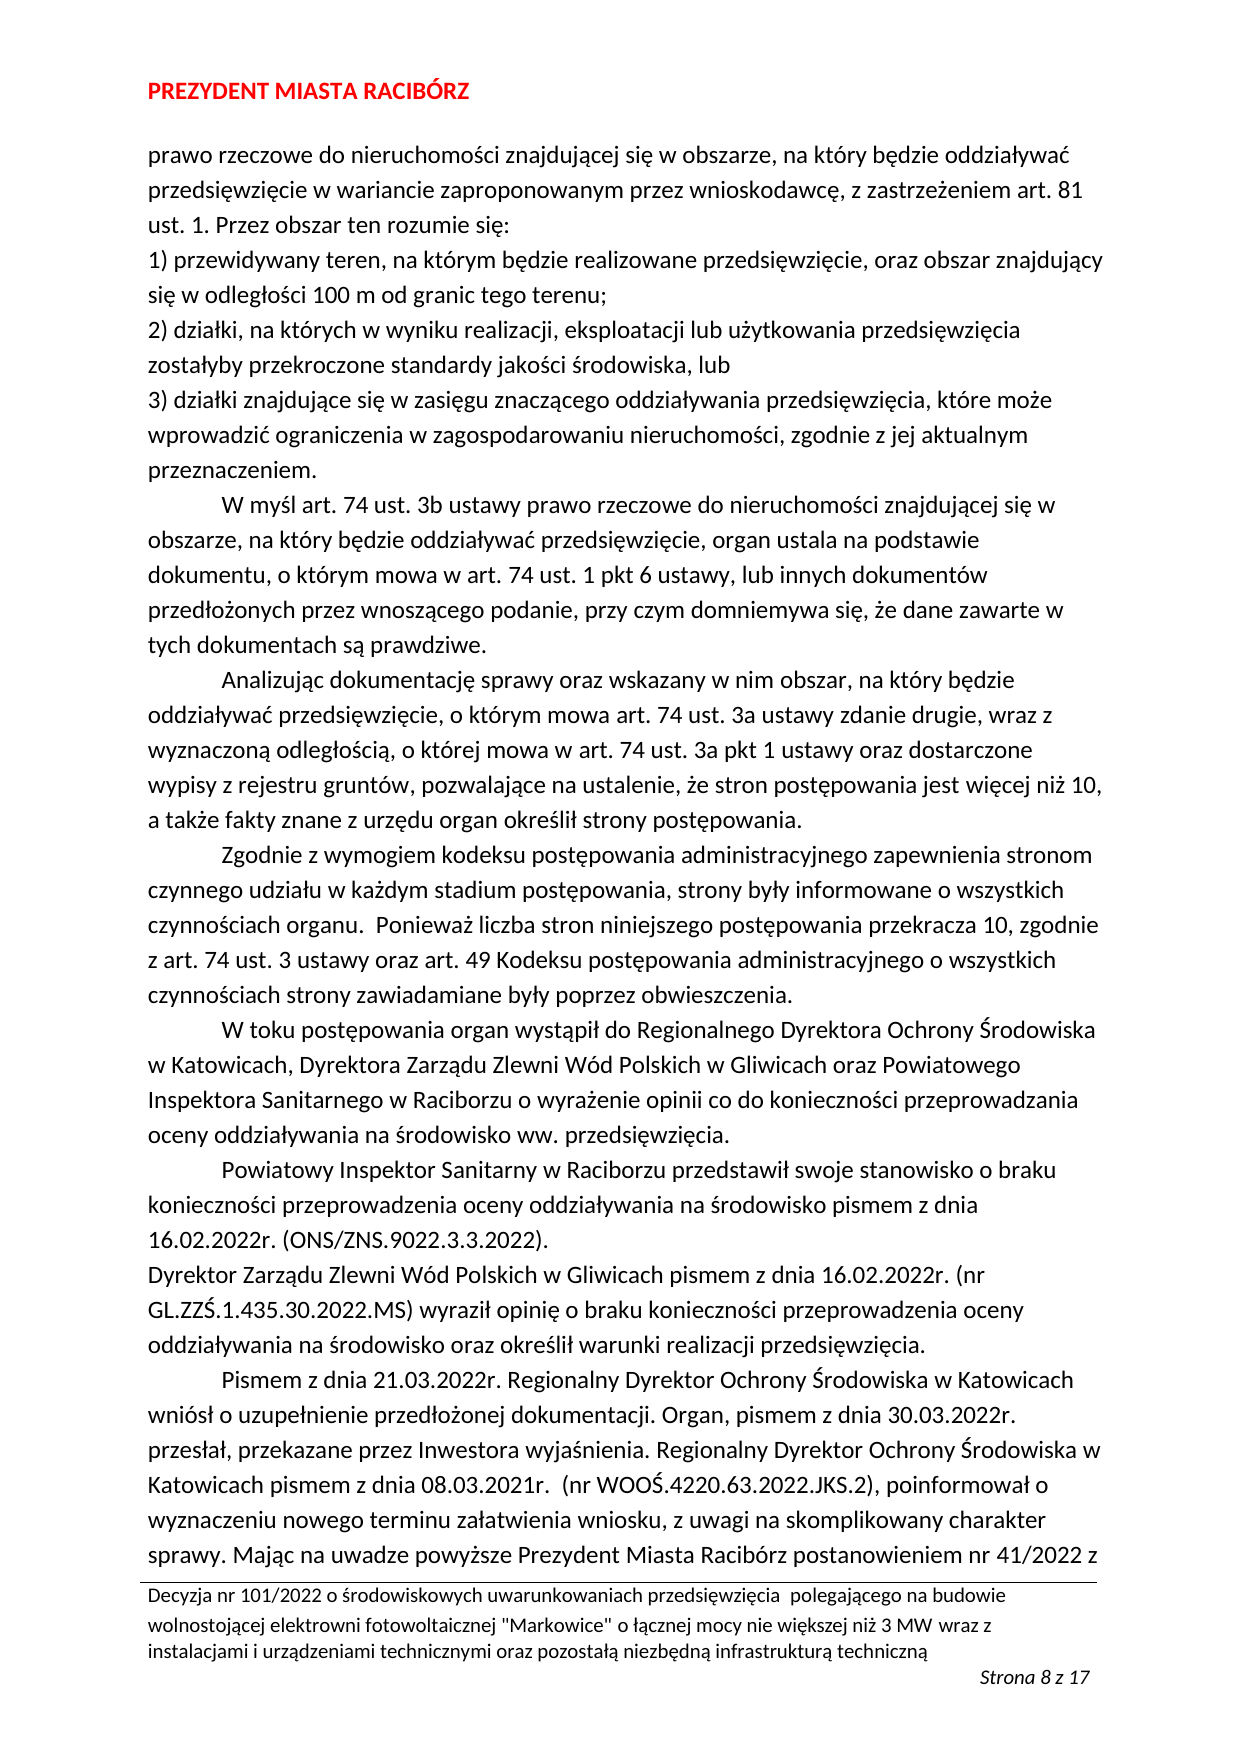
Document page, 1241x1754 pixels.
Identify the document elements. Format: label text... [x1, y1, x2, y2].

text 3) działki znajdujące się w zasięgu znaczącego oddziaływania przedsięwzięcia, które może wprowadzić ograniczenia w zagospodarowaniu nieruchomości, zgodnie z jej aktualnym przeznaczeniem. [148, 384, 1106, 485]
text 1) przewidywany teren, na którym będzie realizowane przedsięwzięcie, oraz obszar znajdujący się w odległości 100 m od granic tego terenu; [148, 244, 1106, 310]
text Dyrektor Zarządu Zlewni Wód Polskich w Gliwicach pismem z dnia 16.02.2022r. (nr GL.ZZŚ.1.435.30.2022.MS) wyraził opinię o braku konieczności przeprowadzenia oceny oddziaływania na środowisko oraz określił warunki realizacji przedsięwzięcia. [148, 1259, 1106, 1360]
text W toku postępowania organ wystąpił do Regionalnego Dyrektora Ochrony Środowiska [148, 1014, 1106, 1045]
text Analizując dokumentację sprawy oraz wskazany w nim obszar, na który będzie oddziaływać przedsięwzięcie, o którym mowa art. 74 ust. 3a ustawy zdanie drugie, wraz z wyznaczoną odległością, o której mowa w art. 74 ust. 3a pkt 1 ustawy oraz dostarczone wypisy z rejestru gruntów, pozwalające na ustalenie, że stron postępowania jest więcej niż 10, a także fakty znane z urzędu organ określił strony postępowania. [148, 664, 1106, 835]
text Zgodnie z wymogiem kodeksu postępowania administracyjnego zapewnienia stronom czynnego udziału w każdym stadium postępowania, strony były informowane o wszystkich czynnościach organu. Ponieważ liczba stron niniejszego postępowania przekracza 10, zgodnie z art. 74 ust. 3 ustawy oraz art. 49 Kodeksu postępowania administracyjnego o wszystkich czynnościach strony zawiadamiane były poprzez obwieszczenia. [148, 839, 1106, 1010]
text 2) działki, na których w wyniku realizacji, eksploatacji lub użytkowania przedsięwzięcia zostałyby przekroczone standardy jakości środowiska, lub [148, 314, 1106, 380]
text Pismem z dnia 21.03.2022r. Regionalny Dyrektor Ochrony Środowiska w Katowicach wniósł o uzupełnienie przedłożonej dokumentacji. Organ, pismem z dnia 30.03.2022r. przesłał, przekazane przez Inwestora wyjaśnienia. Regionalny Dyrektor Ochrony Środowiska w Katowicach pismem z dnia 08.03.2021r. (nr WOOŚ.4220.63.2022.JKS.2), poinformował o wyznaczeniu nowego terminu załatwienia wniosku, z uwagi na skomplikowany charakter sprawy. Mając na uwadze powyższe Prezydent Miasta Racibórz postanowieniem nr 41/2022 z [148, 1364, 1106, 1570]
text W myśl art. 74 ust. 3b ustawy prawo rzeczowe do nieruchomości znajdującej się w obszarze, na który będzie oddziaływać przedsięwzięcie, organ ustala na podstawie dokumentu, o którym mowa w art. 74 ust. 1 pkt 6 ustawy, lub innych dokumentów przedłożonych przez wnoszącego podanie, przy czym domniemywa się, że dane zawarte w tych dokumentach są prawdziwe. [148, 489, 1106, 660]
text w Katowicach, Dyrektora Zarządu Zlewni Wód Polskich w Gliwicach oraz Powiatowego Inspektora Sanitarnego w Raciborzu o wyrażenie opinii co do konieczności przeprowadzania oceny oddziaływania na środowisko ww. przedsięwzięcia. [148, 1049, 1106, 1150]
text prawo rzeczowe do nieruchomości znajdującej się w obszarze, na który będzie oddziaływać przedsięwzięcie w wariancie zaproponowanym przez wnioskodawcę, z zastrzeżeniem art. 81 ust. 1. Przez obszar ten rozumie się: [148, 139, 1106, 240]
text Powiatowy Inspektor Sanitarny w Raciborzu przedstawił swoje stanowisko o braku konieczności przeprowadzenia oceny oddziaływania na środowisko pismem z dnia 16.02.2022r. (ONS/ZNS.9022.3.3.2022). [148, 1154, 1106, 1255]
